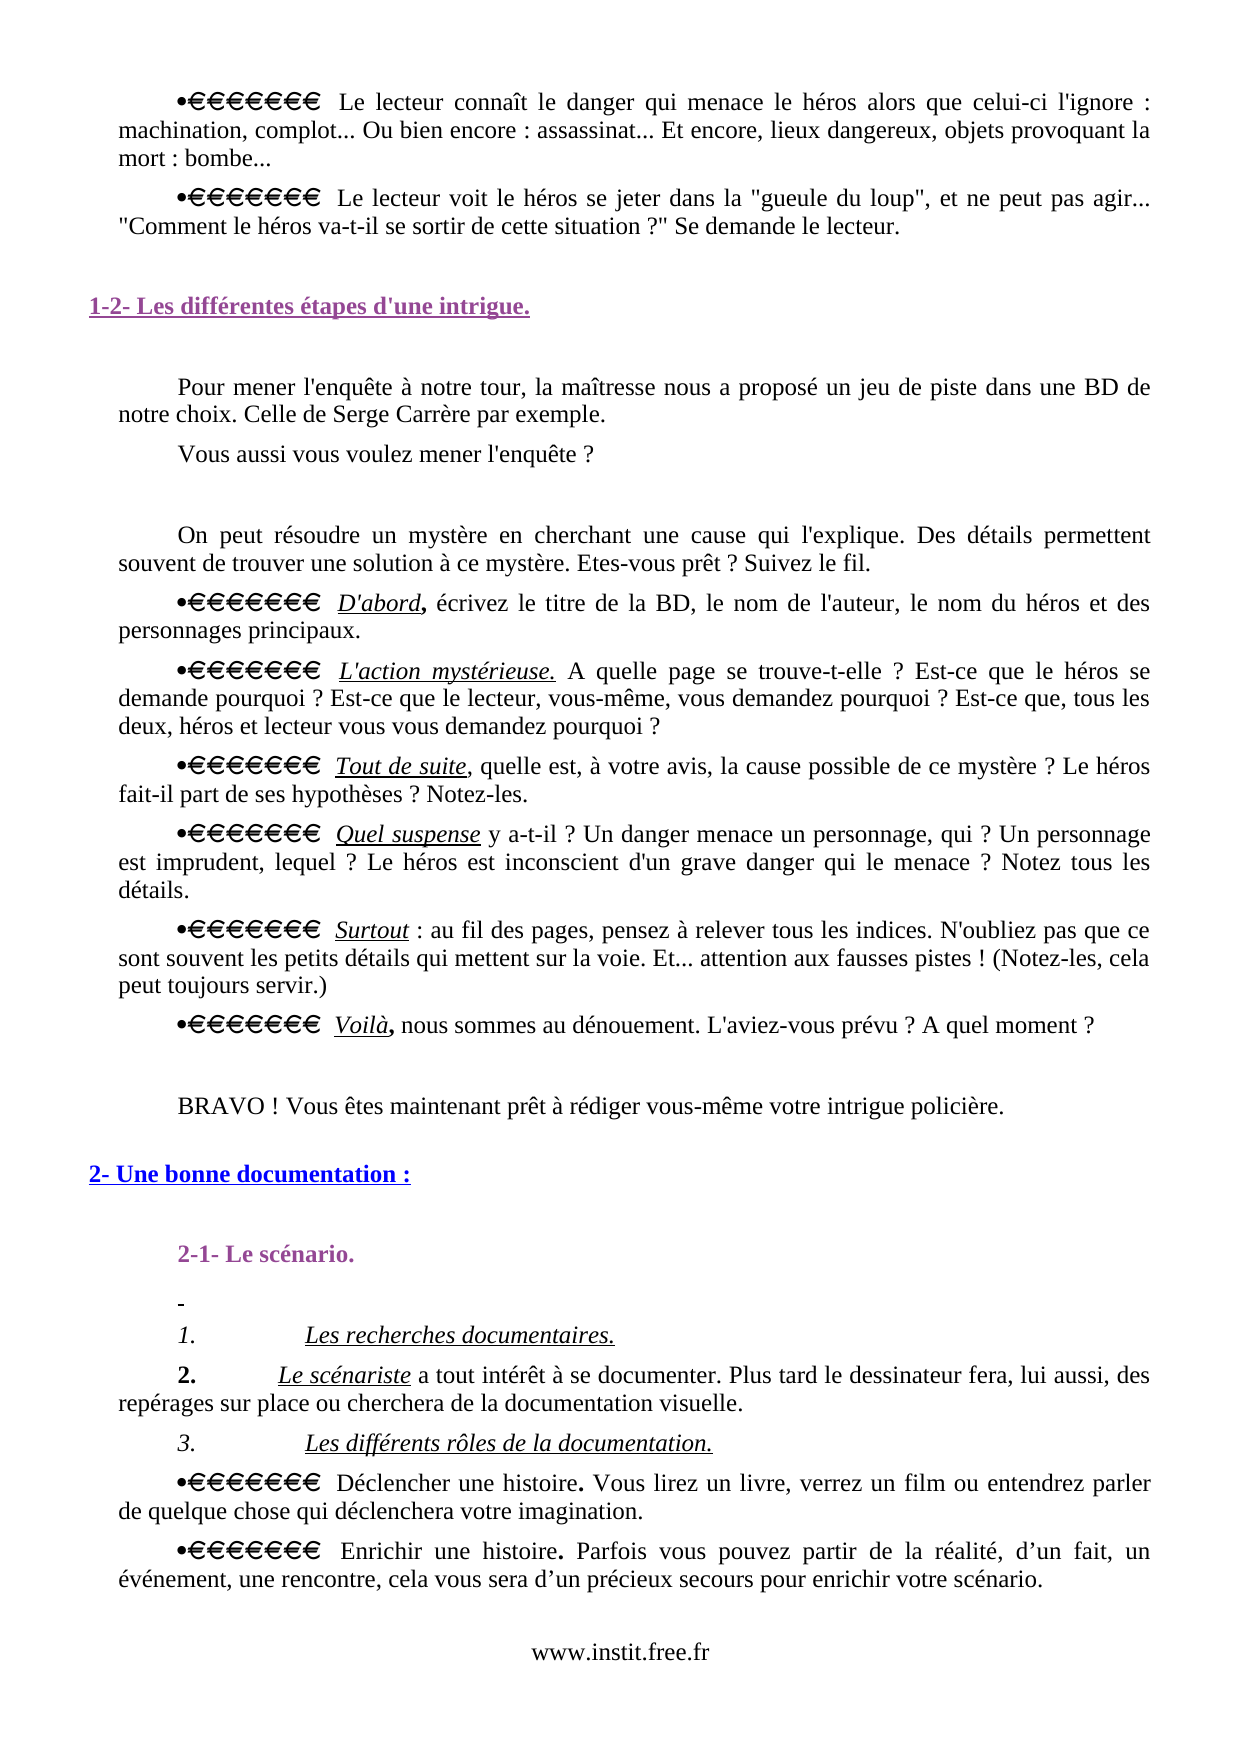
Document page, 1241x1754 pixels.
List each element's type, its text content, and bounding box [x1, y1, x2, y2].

text · Quel suspense y a-t-il ? Un danger menace un personnage, qui ? Un personnage est imprudent, lequel ? Le héros est inconscient d'un grave danger qui le menace ? Notez tous les détails. [118, 820, 1152, 903]
text 1-2- Les différentes étapes d'une intrigue. [88, 292, 1152, 320]
text Vous aussi vous voulez mener l'enquête ? [118, 441, 1152, 468]
text · D'abord, écrivez le titre de la BD, le nom de l'auteur, le nom du héros et des personnages principaux. [118, 589, 1152, 644]
text · Le lecteur voit le héros se jeter dans la "gueule du loup", et ne peut pas agir... "Comment le héros va-t-il se sortir de cette situation ?" Se demande le lecteur. [118, 184, 1152, 239]
text · Enrichir une histoire. Parfois vous pouvez partir de la réalité, d’un fait, un événement, une rencontre, cela vous sera d’un précieux secours pour enrichir votre scénario. [118, 1537, 1152, 1592]
text 3. Les différents rôles de la documentation. [118, 1429, 1152, 1457]
text On peut résoudre un mystère en cherchant une cause qui l'explique. Des détails permettent souvent de trouver une solution à ce mystère. Etes-vous prêt ? Suivez le fil. [118, 521, 1152, 576]
text · L'action mystérieuse. A quelle page se trouve-t-elle ? Est-ce que le héros se demande pourquoi ? Est-ce que le lecteur, vous-même, vous demandez pourquoi ? Est-ce que, tous les deux, héros et lecteur vous vous demandez pourquoi ? [118, 657, 1152, 740]
text 2. Le scénariste a tout intérêt à se documenter. Plus tard le dessinateur fera, lui aussi, des repérages sur place ou cherchera de la documentation visuelle. [118, 1361, 1152, 1416]
text Pour mener l'enquête à notre tour, la maîtresse nous a proposé un jeu de piste dans une BD de notre choix. Celle de Serge Carrère par exemple. [118, 373, 1152, 428]
text · Le lecteur connaît le danger qui menace le héros alors que celui-ci l'ignore : machination, complot... Ou bien encore : assassinat... Et encore, lieux dangereux, objets provoquant la mort : bombe... [118, 88, 1152, 172]
text 2-1- Le scénario. [118, 1240, 1152, 1268]
text BRAVO ! Vous êtes maintenant prêt à rédiger vous-même votre intrigue policière. [118, 1092, 1152, 1120]
text · Surtout : au fil des pages, pensez à relever tous les indices. N'oubliez pas que ce sont souvent les petits détails qui mettent sur la voie. Et... attention aux fausses pistes ! (Notez-les, cela peut toujours servir.) [118, 916, 1152, 999]
text · Voilà, nous sommes au dénouement. L'aviez-vous prévu ? A quel moment ? [118, 1012, 1152, 1039]
text 1. Les recherches documentaires. [118, 1321, 1152, 1348]
text · Tout de suite, quelle est, à votre avis, la cause possible de ce mystère ? Le héros fait-il part de ses hypothèses ? Notez-les. [118, 752, 1152, 808]
text 2- Une bonne documentation : [88, 1160, 1152, 1188]
text · Déclencher une histoire. Vous lirez un livre, verrez un film ou entendrez parler de quelque chose qui déclenchera votre imagination. [118, 1469, 1152, 1524]
